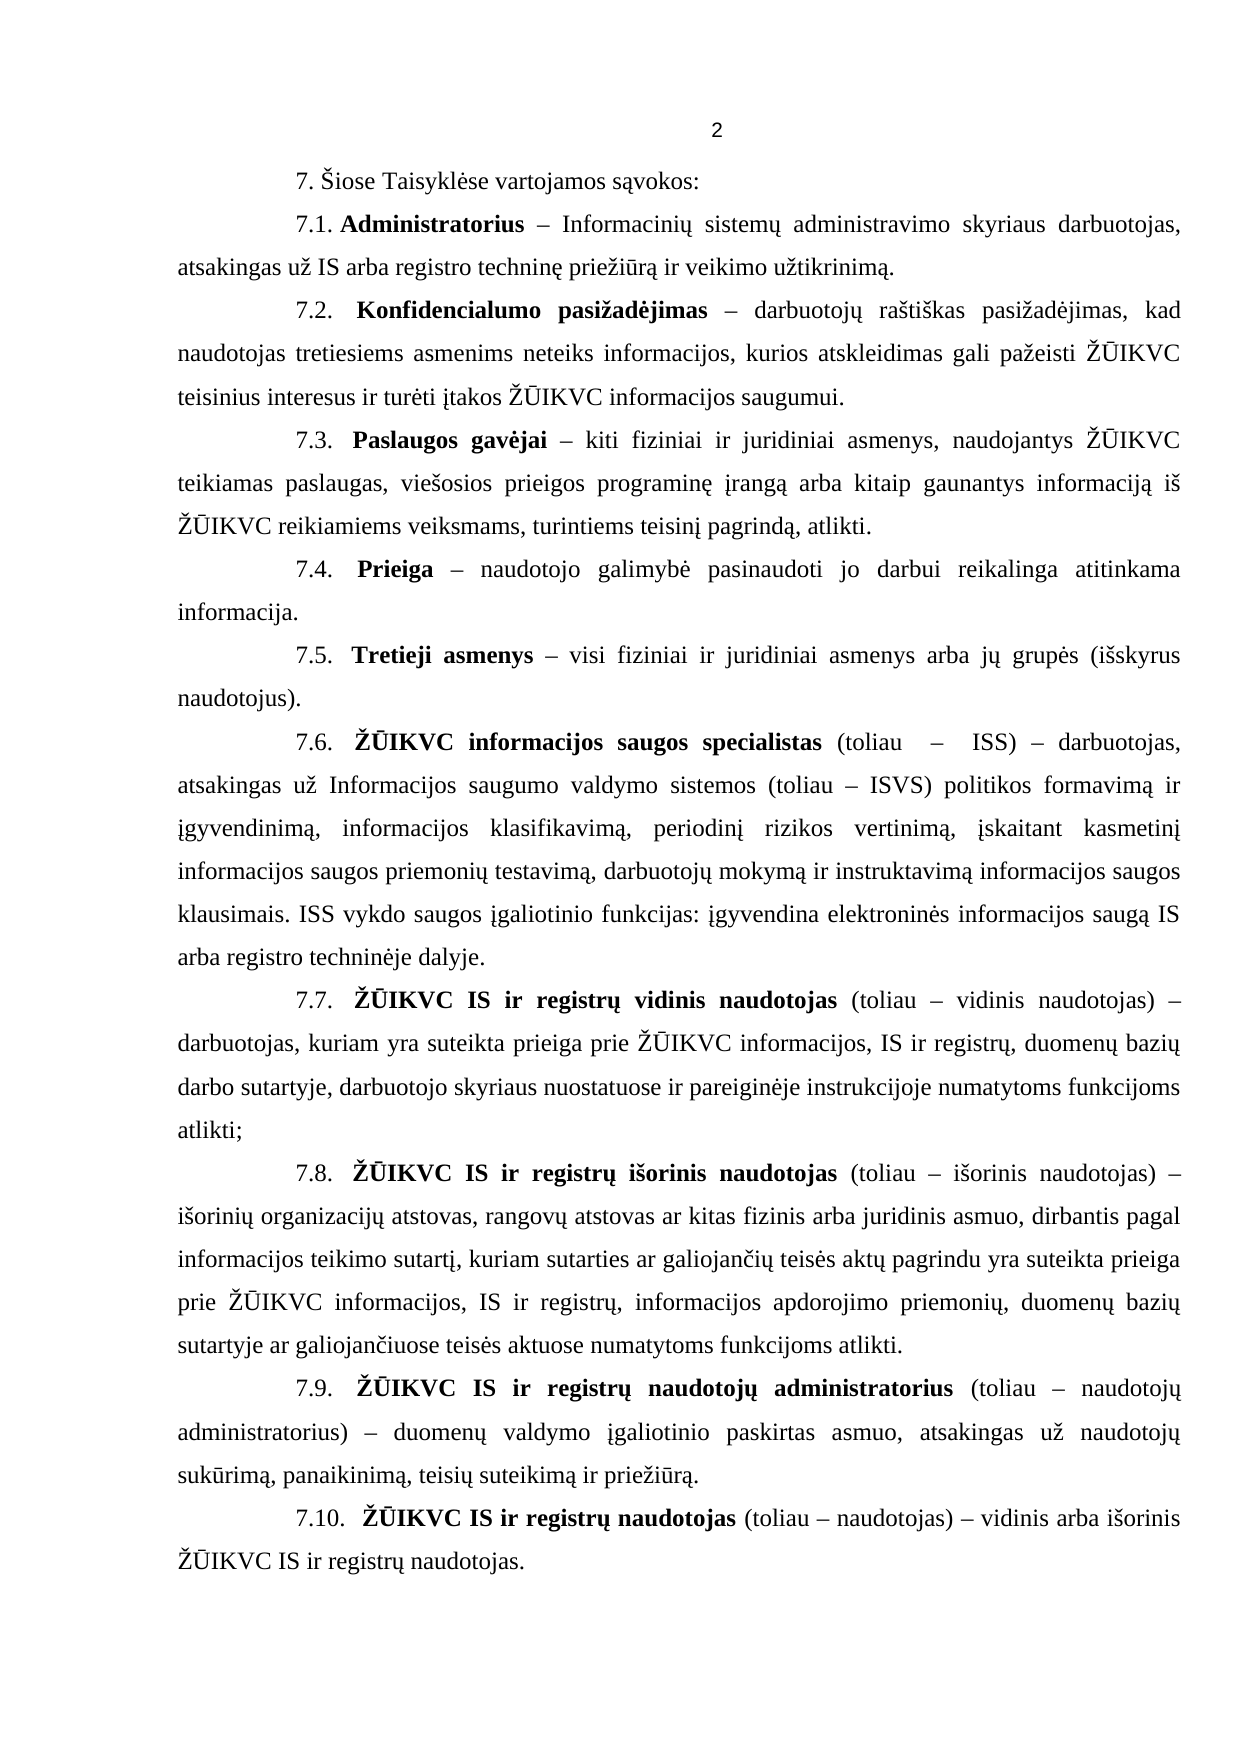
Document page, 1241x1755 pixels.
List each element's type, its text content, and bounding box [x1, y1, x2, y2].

text 7.2. Konfidencialumo pasižadėjimas – darbuotojų raštiškas pasižadėjimas, kad naudotojas tretiesiems asmenims neteiks informacijos, kurios atskleidimas gali pažeisti ŽŪIKVC teisinius interesus ir turėti įtakos ŽŪIKVC informacijos saugumui. [177, 295, 1181, 410]
text 7. Šiose Taisyklėse vartojamos sąvokos: [177, 166, 1181, 195]
text 7.6. ŽŪIKVC informacijos saugos specialistas (toliau – ISS) – darbuotojas, atsakingas už Informacijos saugumo valdymo sistemos (toliau – ISVS) politikos formavimą ir įgyvendinimą, informacijos klasifikavimą, periodinį rizikos vertinimą, įskaitant kasmetinį informacijos saugos priemonių testavimą, darbuotojų mokymą ir instruktavimą informacijos saugos klausimais. ISS vykdo saugos įgaliotinio funkcijas: įgyvendina elektroninės informacijos saugą IS arba registro techninėje dalyje. [177, 727, 1181, 971]
text 7.10. ŽŪIKVC IS ir registrų naudotojas (toliau – naudotojas) – vidinis arba išorinis ŽŪIKVC IS ir registrų naudotojas. [177, 1503, 1181, 1575]
text 7.4. Prieiga – naudotojo galimybė pasinaudoti jo darbui reikalinga atitinkama informacija. [177, 554, 1181, 626]
text 7.7. ŽŪIKVC IS ir registrų vidinis naudotojas (toliau – vidinis naudotojas) – darbuotojas, kuriam yra suteikta prieiga prie ŽŪIKVC informacijos, IS ir registrų, duomenų bazių darbo sutartyje, darbuotojo skyriaus nuostatuose ir pareiginėje instrukcijoje numatytoms funkcijoms atlikti; [177, 985, 1181, 1143]
text 7.9. ŽŪIKVC IS ir registrų naudotojų administratorius (toliau – naudotojų administratorius) – duomenų valdymo įgaliotinio paskirtas asmuo, atsakingas už naudotojų sukūrimą, panaikinimą, teisių suteikimą ir priežiūrą. [177, 1373, 1181, 1488]
text 7.1. Administratorius – Informacinių sistemų administravimo skyriaus darbuotojas, atsakingas už IS arba registro techninę priežiūrą ir veikimo užtikrinimą. [177, 209, 1181, 281]
text 7.8. ŽŪIKVC IS ir registrų išorinis naudotojas (toliau – išorinis naudotojas) – išorinių organizacijų atstovas, rangovų atstovas ar kitas fizinis arba juridinis asmuo, dirbantis pagal informacijos teikimo sutartį, kuriam sutarties ar galiojančių teisės aktų pagrindu yra suteikta prieiga prie ŽŪIKVC informacijos, IS ir registrų, informacijos apdorojimo priemonių, duomenų bazių sutartyje ar galiojančiuose teisės aktuose numatytoms funkcijoms atlikti. [177, 1158, 1181, 1359]
text 7.3. Paslaugos gavėjai – kiti fiziniai ir juridiniai asmenys, naudojantys ŽŪIKVC teikiamas paslaugas, viešosios prieigos programinę įrangą arba kitaip gaunantys informaciją iš ŽŪIKVC reikiamiems veiksmams, turintiems teisinį pagrindą, atlikti. [177, 425, 1181, 540]
text 7.5. Tretieji asmenys – visi fiziniai ir juridiniai asmenys arba jų grupės (išskyrus naudotojus). [177, 640, 1181, 712]
